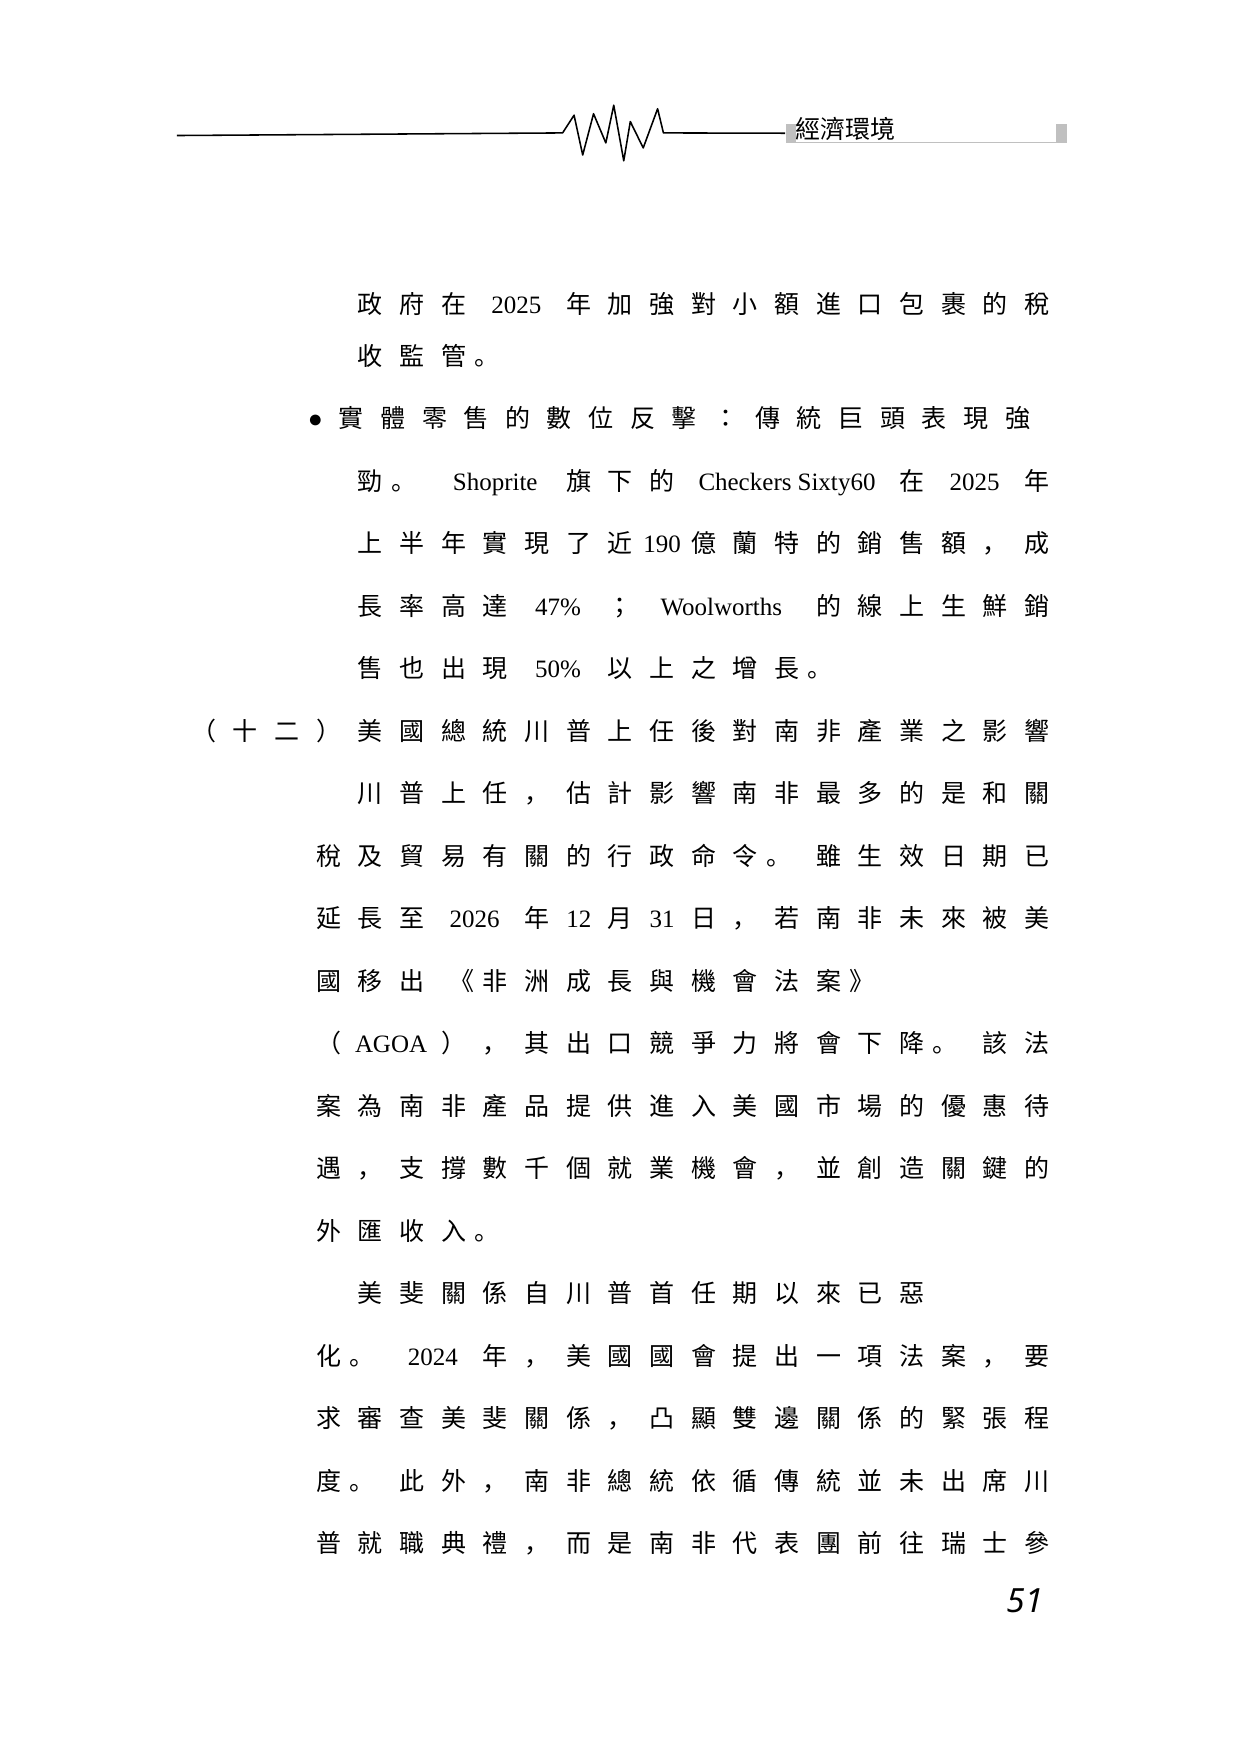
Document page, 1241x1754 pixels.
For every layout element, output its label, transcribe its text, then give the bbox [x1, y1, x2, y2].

text 川普上任，估計影響南非最多的是和關稅及貿易有關的行政命令。雖生效日期已延長至2026年12月31日，若南非未來被美國移出《非洲成長與機會法案》（AGOA），其出口競爭力將會下降。該法案為南非產品提供進入美國市場的優惠待遇，支撐數千個就業機會，並創造關鍵的外匯收入。 [281, 750, 1058, 1250]
text ● 實體零售的數位反擊：傳統巨頭表現強勁。Shoprite旗下的Checkers Sixty60在2025年上半年實現了近190億蘭特的銷售額，成長率高達47%；Woolworths 的線上生鮮銷售也出現50%以上之增長。 [281, 375, 1058, 688]
text （十二）美國總統川普上任後對南非產業之影響 [183, 688, 1058, 750]
text 政府在2025年加強對小額進口包裹的稅收監管。 [281, 250, 1058, 375]
text 美斐關係自川普首任期以來已惡化。2024年，美國國會提出一項法案，要求審查美斐關係，凸顯雙邊關係的緊張程度。此外，南非總統依循傳統並未出席川普就職典禮，而是南非代表團前往瑞士參 [281, 1250, 1058, 1563]
